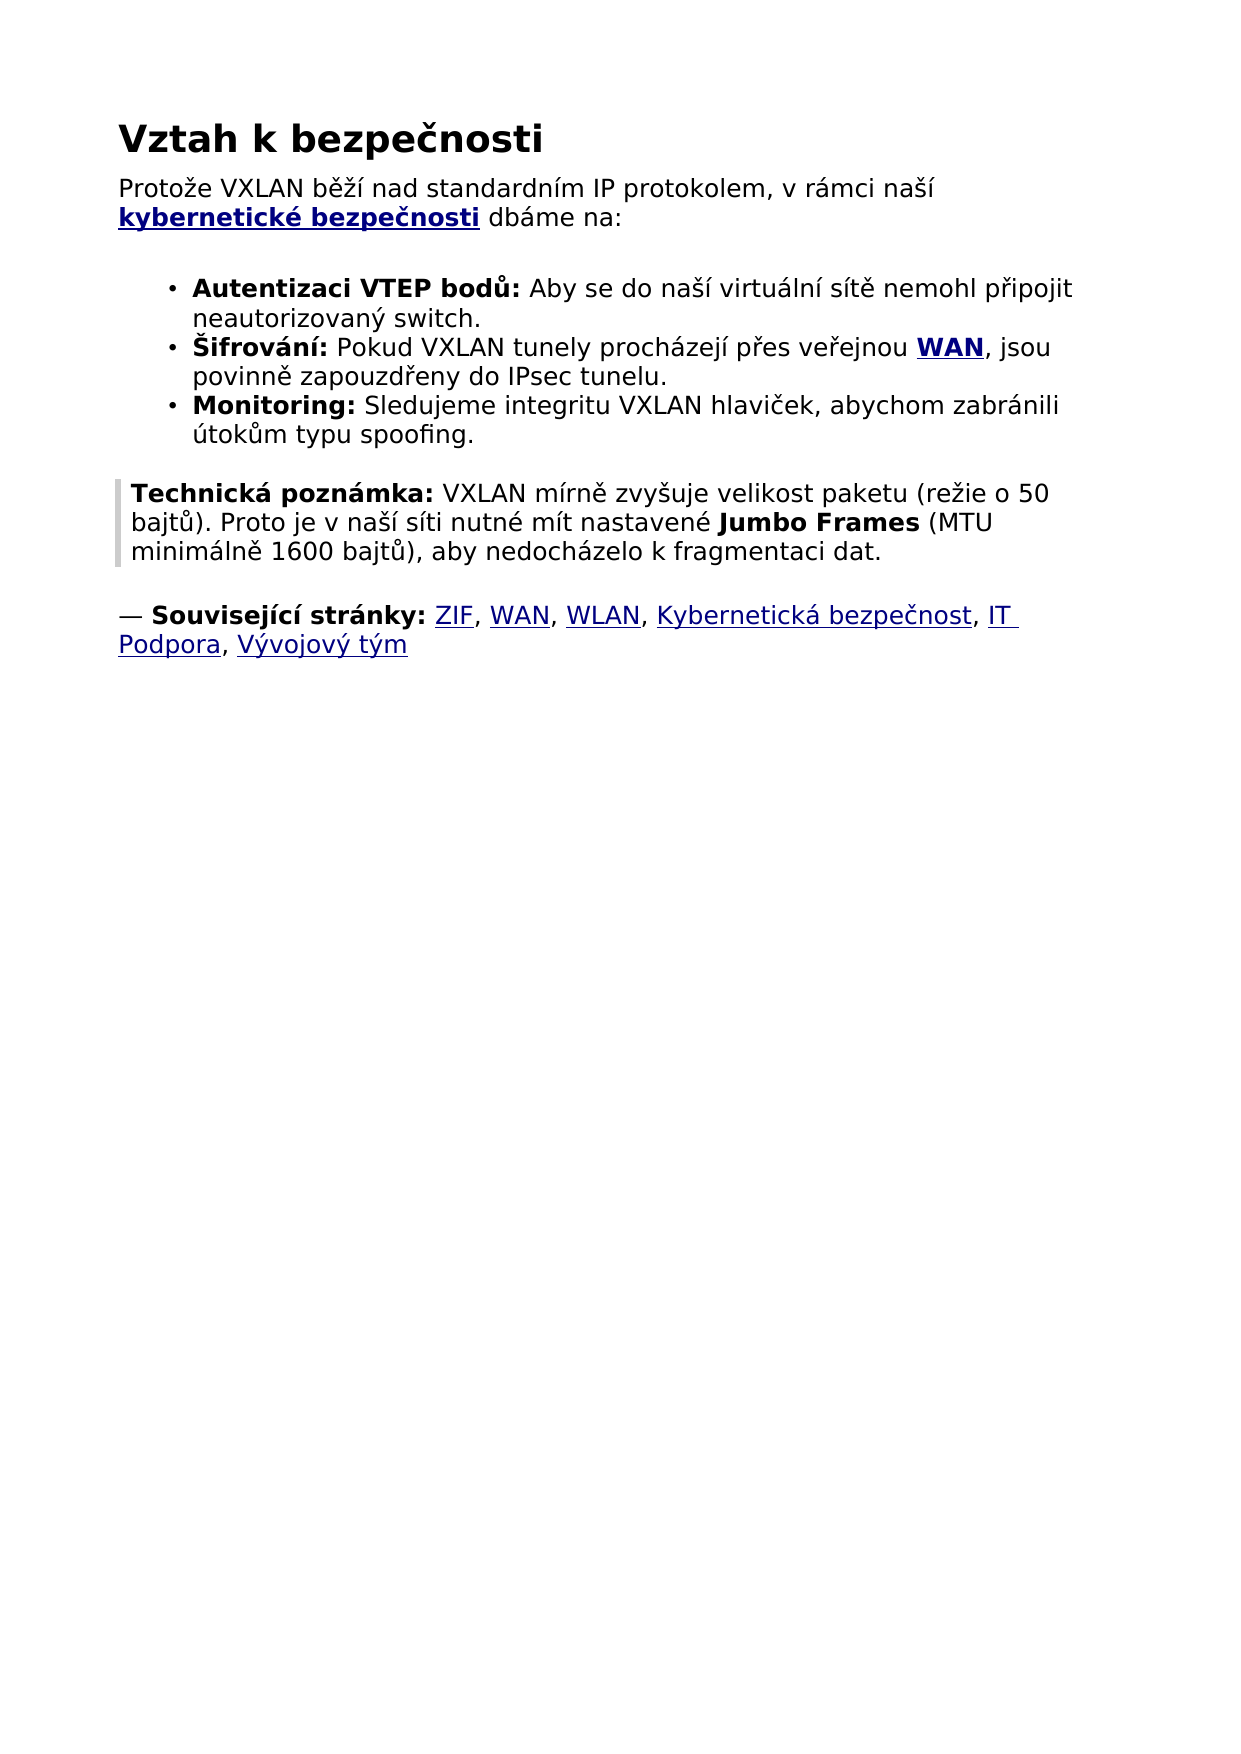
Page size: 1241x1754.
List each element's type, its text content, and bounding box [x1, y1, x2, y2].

subtitle Vztah k bezpečnosti [118, 118, 1122, 162]
text — Související stránky: ZIF, WAN, WLAN, Kybernetická bezpečnost, IT Podpora, Vývojový tým [118, 602, 1122, 660]
list Monitoring: Sledujeme integritu VXLAN hlaviček, abychom zabránili útokům typu spoofing. [177, 391, 1122, 449]
list Šifrování: Pokud VXLAN tunely procházejí přes veřejnou WAN, jsou povinně zapouzdřeny do IPsec tunelu. [177, 333, 1122, 391]
list Autentizaci VTEP bodů: Aby se do naší virtuální sítě nemohl připojit neautorizovaný switch. [177, 274, 1122, 333]
table_header Technická poznámka: VXLAN mírně zvyšuje velikost paketu (režie o 50 bajtů). Proto je v naší síti nutné mít nastavené Jumbo Frames (MTU minimálně 1600 bajtů), aby nedocházelo k fragmentaci dat. [121, 479, 1122, 567]
text Protože VXLAN běží nad standardním IP protokolem, v rámci naší kybernetické bezpečnosti dbáme na: [118, 174, 1122, 233]
